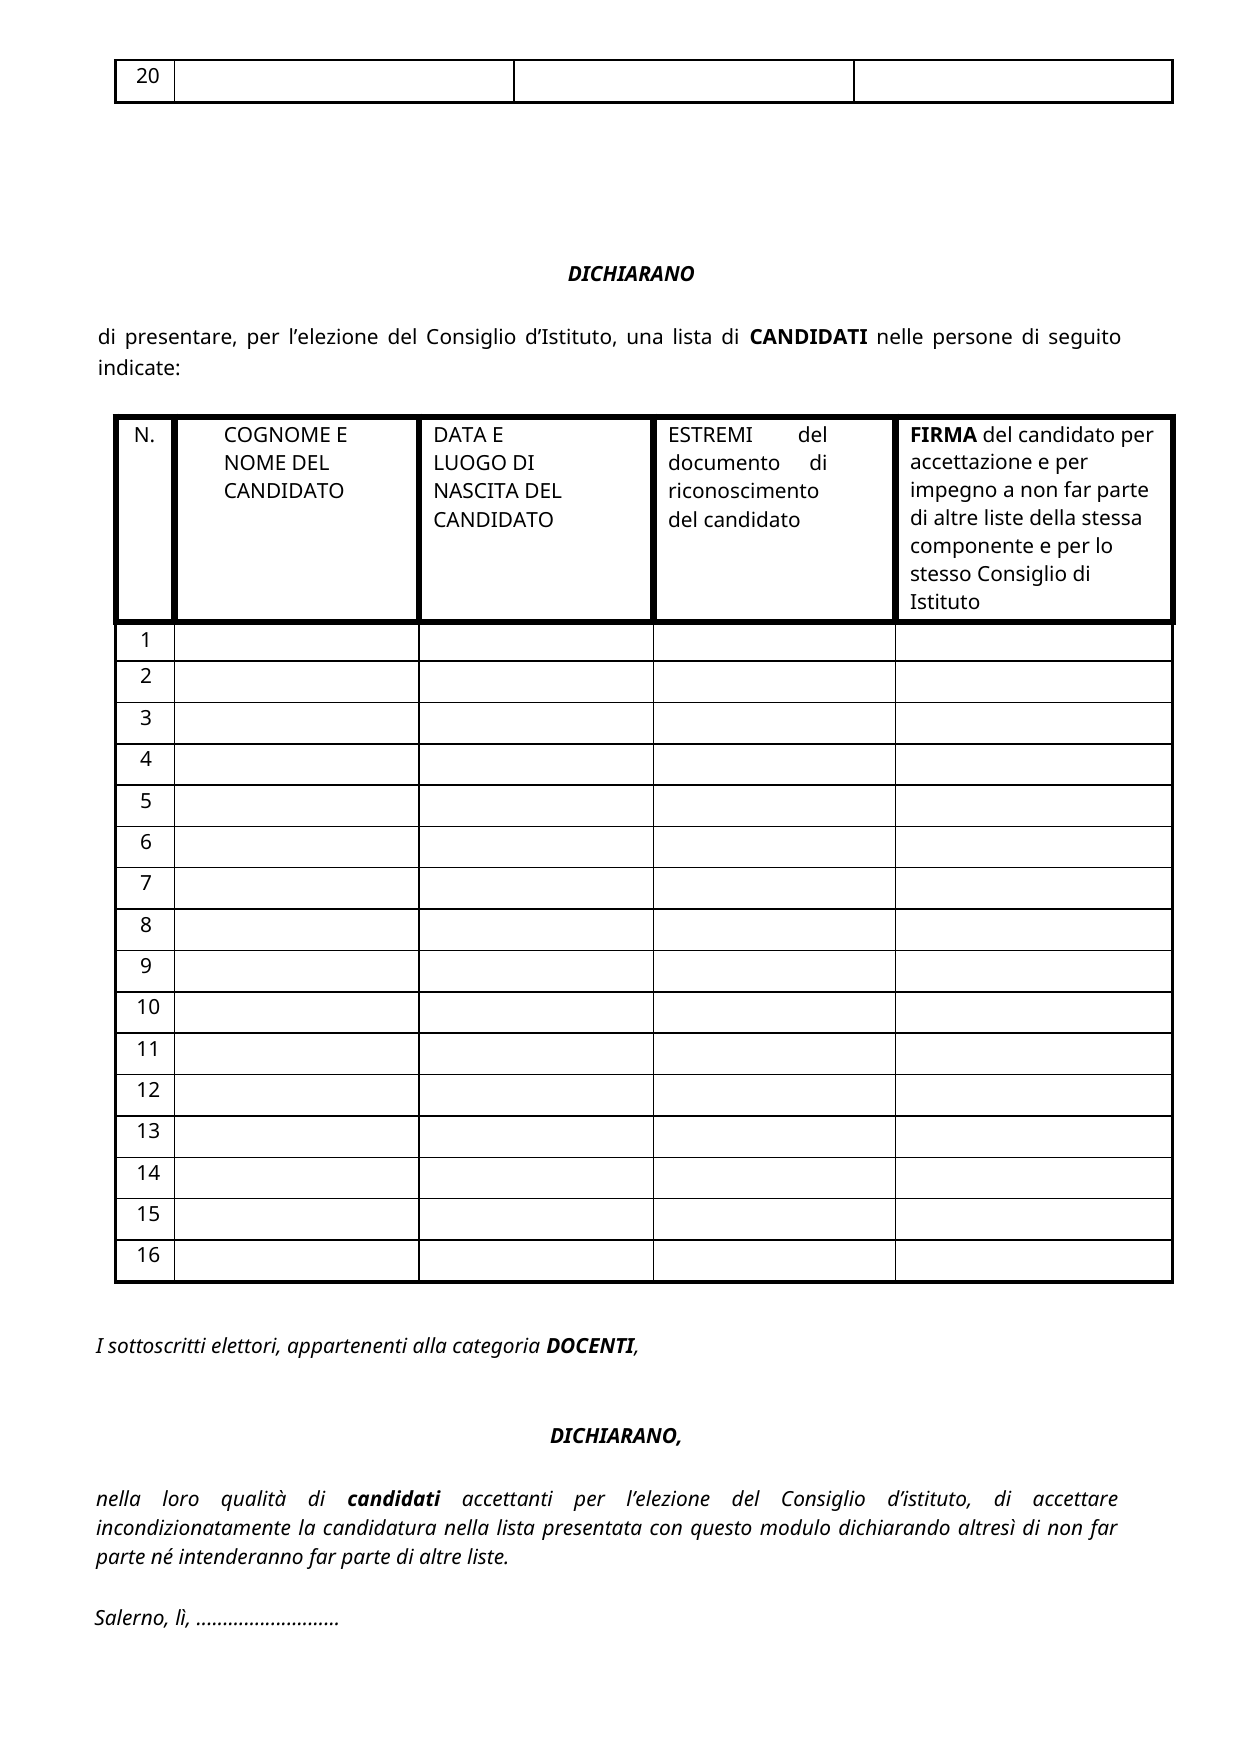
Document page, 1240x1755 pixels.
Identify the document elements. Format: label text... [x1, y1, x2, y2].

table_cell 5 [117, 786, 174, 826]
table_cell [175, 703, 418, 743]
table_cell [654, 827, 895, 867]
table_cell [896, 868, 1171, 908]
table_cell 16 [117, 1241, 174, 1280]
table_cell [896, 951, 1171, 991]
table_cell [420, 1075, 653, 1115]
table_cell [896, 827, 1171, 867]
table_cell [896, 1241, 1171, 1280]
table_cell [175, 1158, 418, 1198]
table_cell [420, 745, 653, 784]
table_cell [175, 662, 418, 701]
table_cell [515, 61, 853, 101]
table_header ESTREMI del documento di riconoscimento del candidato [657, 420, 892, 619]
table_cell [175, 868, 418, 908]
table_cell 11 [117, 1034, 174, 1074]
table_cell [654, 1117, 895, 1156]
table_cell [654, 786, 895, 826]
table_cell [420, 1034, 653, 1074]
table_cell 2 [117, 662, 174, 701]
table_cell 3 [117, 703, 174, 743]
table_cell [654, 910, 895, 949]
table_cell [420, 1117, 653, 1156]
table_cell 9 [117, 951, 174, 991]
table_cell [654, 993, 895, 1032]
table_cell [654, 1158, 895, 1198]
table_cell [896, 993, 1171, 1032]
table_cell [420, 703, 653, 743]
table_cell [175, 993, 418, 1032]
table_cell [175, 786, 418, 826]
table_cell 4 [117, 745, 174, 784]
table_cell [175, 1241, 418, 1280]
table_cell 20 [117, 61, 174, 101]
table_cell 8 [117, 910, 174, 949]
table_header DATA E LUOGO DI NASCITA DEL CANDIDATO [422, 420, 650, 619]
table_cell [896, 1075, 1171, 1115]
table_cell [420, 868, 653, 908]
table_cell [654, 1034, 895, 1074]
table_cell 7 [117, 868, 174, 908]
table_cell 12 [117, 1075, 174, 1115]
table_cell [175, 625, 418, 660]
table_cell 13 [117, 1117, 174, 1156]
table_cell [175, 745, 418, 784]
table_cell [896, 703, 1171, 743]
table_cell [420, 625, 653, 660]
table_cell [175, 1034, 418, 1074]
text nella loro qualità di candidati accettanti per l’elezione del Consiglio d’istituto, di accettare incondizionatamente la candidatura nella lista presentata con questo modulo dichiarando altresì di non far parte né intenderanno far parte di altre liste. [96, 1484, 1122, 1571]
table_cell [420, 1199, 653, 1239]
table_cell 1 [117, 625, 174, 660]
table_cell [420, 951, 653, 991]
table_cell [896, 1117, 1171, 1156]
table_cell [420, 1158, 653, 1198]
text I sottoscritti elettori, appartenenti alla categoria DOCENTI, [96, 1331, 1122, 1359]
table_cell [896, 1158, 1171, 1198]
text di presentare, per l’elezione del Consiglio d’Istituto, una lista di CANDIDATI nelle persone di seguito indicate: [98, 322, 1122, 381]
table_cell [420, 993, 653, 1032]
subtitle DICHIARANO [281, 259, 961, 287]
table_cell 14 [117, 1158, 174, 1198]
table_cell [654, 625, 895, 660]
table_cell [654, 951, 895, 991]
table_cell [654, 1199, 895, 1239]
table_cell [654, 1241, 895, 1280]
table_cell [420, 662, 653, 701]
table_cell [175, 1117, 418, 1156]
table_cell [420, 786, 653, 826]
table_header COGNOME E NOME DEL CANDIDATO [178, 420, 416, 619]
table_cell [896, 1034, 1171, 1074]
table_cell [175, 951, 418, 991]
table_cell [654, 662, 895, 701]
table_cell [420, 827, 653, 867]
table_cell [654, 1075, 895, 1115]
table_cell [896, 1199, 1171, 1239]
table_cell [175, 61, 513, 101]
table_cell [855, 61, 1171, 101]
text Salerno, lì, ........................... [94, 1603, 1122, 1631]
table_cell [896, 625, 1171, 660]
table_cell [896, 786, 1171, 826]
table_cell [175, 827, 418, 867]
table_header N. [119, 420, 171, 619]
table_cell [420, 910, 653, 949]
table_cell [175, 910, 418, 949]
text DICHIARANO, [119, 1421, 1122, 1450]
table_cell [654, 703, 895, 743]
table_cell [896, 910, 1171, 949]
table_cell 15 [117, 1199, 174, 1239]
table_cell [175, 1199, 418, 1239]
table_cell [654, 868, 895, 908]
table_cell [654, 745, 895, 784]
table_cell [896, 745, 1171, 784]
table_cell [420, 1241, 653, 1280]
table_cell [175, 1075, 418, 1115]
table_cell 10 [117, 993, 174, 1032]
table_cell 6 [117, 827, 174, 867]
table_header FIRMA del candidato per accettazione e per impegno a non far parte di altre liste della stessa componente e per lo stesso Consiglio di Istituto [899, 420, 1170, 619]
table_cell [896, 662, 1171, 701]
